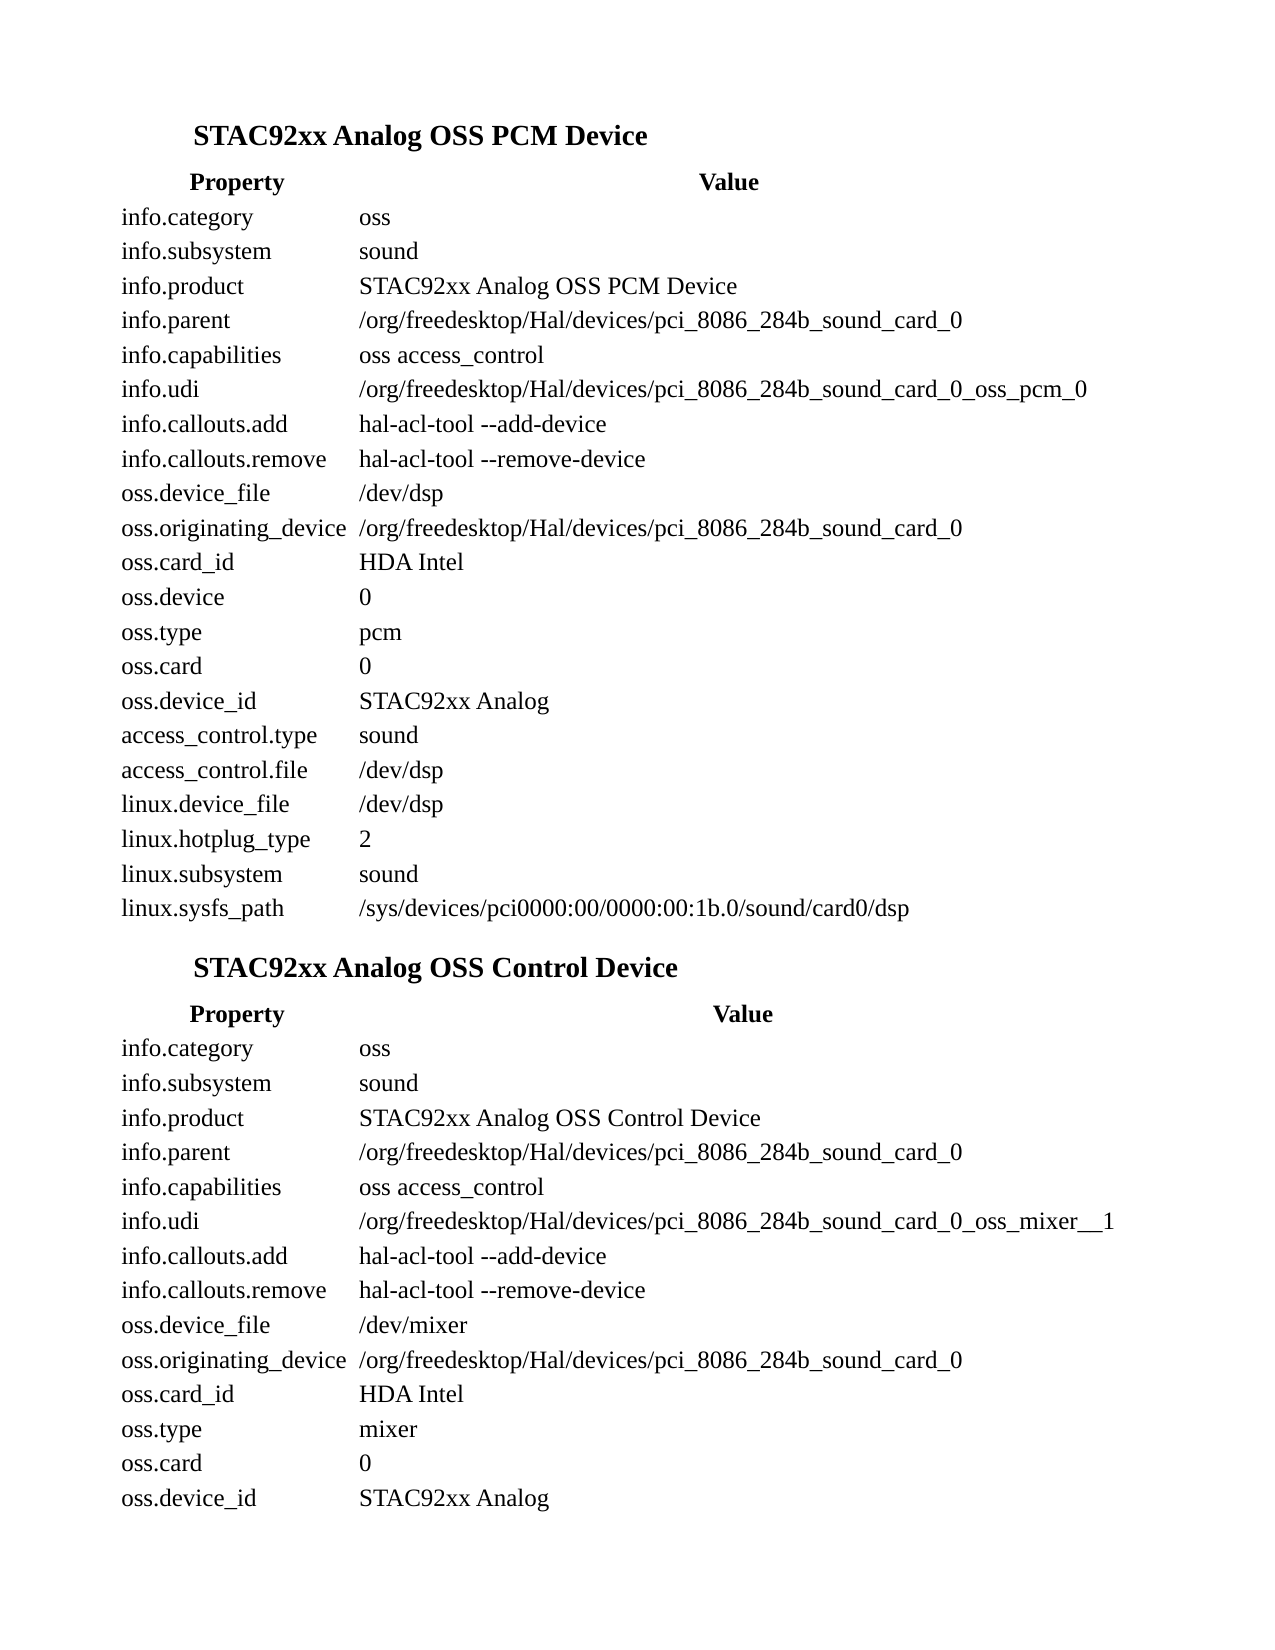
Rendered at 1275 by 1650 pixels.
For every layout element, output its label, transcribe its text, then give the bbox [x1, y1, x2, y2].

table_cell info.category [118, 1031, 356, 1065]
table_cell 0 [356, 1446, 1129, 1480]
table_cell oss.card [118, 1446, 356, 1480]
table_cell hal-acl-tool --remove-device [356, 441, 1102, 475]
table_cell linux.sysfs_path [118, 890, 356, 925]
table_header Value [356, 996, 1129, 1031]
table_cell oss.type [118, 614, 356, 648]
table_cell info.capabilities [118, 337, 356, 372]
subtitle STAC92xx Analog OSS Control Device [118, 950, 1157, 983]
table_cell STAC92xx Analog [356, 1480, 1129, 1515]
table_cell linux.hotplug_type [118, 821, 356, 856]
table_cell info.udi [118, 1204, 356, 1238]
table_cell sound [356, 856, 1102, 890]
table_cell /org/freedesktop/Hal/devices/pci_8086_284b_sound_card_0_oss_mixer__1 [356, 1204, 1129, 1238]
table_cell oss.originating_device [118, 510, 356, 544]
table_cell /org/freedesktop/Hal/devices/pci_8086_284b_sound_card_0_oss_pcm_0 [356, 372, 1102, 406]
table_header Property [118, 996, 356, 1031]
table_cell info.product [118, 268, 356, 302]
table_cell oss.originating_device [118, 1342, 356, 1376]
subtitle STAC92xx Analog OSS PCM Device [118, 118, 1157, 152]
table_cell info.subsystem [118, 233, 356, 268]
table_cell oss.device [118, 579, 356, 614]
table_cell info.parent [118, 303, 356, 337]
table_cell oss.card [118, 648, 356, 683]
table_cell info.capabilities [118, 1169, 356, 1203]
table_cell oss access_control [356, 337, 1102, 372]
table_cell info.category [118, 199, 356, 233]
table_cell oss.device_file [118, 1307, 356, 1342]
table_cell /sys/devices/pci0000:00/0000:00:1b.0/sound/card0/dsp [356, 890, 1102, 925]
table_cell oss [356, 199, 1102, 233]
table_cell HDA Intel [356, 1376, 1129, 1411]
table_cell mixer [356, 1411, 1129, 1446]
table_cell oss.card_id [118, 545, 356, 579]
table_cell 2 [356, 821, 1102, 856]
table_cell oss.card_id [118, 1376, 356, 1411]
table_cell /org/freedesktop/Hal/devices/pci_8086_284b_sound_card_0 [356, 1134, 1129, 1169]
table_cell info.parent [118, 1134, 356, 1169]
table_cell /dev/mixer [356, 1307, 1129, 1342]
table_cell oss.device_id [118, 683, 356, 717]
table_cell linux.subsystem [118, 856, 356, 890]
table_cell access_control.file [118, 752, 356, 787]
table_cell info.callouts.add [118, 1238, 356, 1273]
table_cell /org/freedesktop/Hal/devices/pci_8086_284b_sound_card_0 [356, 303, 1102, 337]
table_cell sound [356, 233, 1102, 268]
table_cell oss.type [118, 1411, 356, 1446]
table_cell /org/freedesktop/Hal/devices/pci_8086_284b_sound_card_0 [356, 1342, 1129, 1376]
table_cell HDA Intel [356, 545, 1102, 579]
table_cell info.subsystem [118, 1065, 356, 1100]
table_cell sound [356, 1065, 1129, 1100]
table_cell /org/freedesktop/Hal/devices/pci_8086_284b_sound_card_0 [356, 510, 1102, 544]
table_cell info.callouts.add [118, 406, 356, 441]
table_cell sound [356, 718, 1102, 752]
table_cell STAC92xx Analog OSS Control Device [356, 1100, 1129, 1134]
table_cell /dev/dsp [356, 787, 1102, 821]
table_header Property [118, 164, 356, 199]
table_cell /dev/dsp [356, 475, 1102, 510]
table_cell /dev/dsp [356, 752, 1102, 787]
table_cell 0 [356, 579, 1102, 614]
table_cell linux.device_file [118, 787, 356, 821]
table_cell hal-acl-tool --add-device [356, 406, 1102, 441]
table_cell 0 [356, 648, 1102, 683]
table_header Value [356, 164, 1102, 199]
table_cell oss.device_file [118, 475, 356, 510]
table_cell oss.device_id [118, 1480, 356, 1515]
table_cell info.udi [118, 372, 356, 406]
table_cell hal-acl-tool --remove-device [356, 1273, 1129, 1307]
table_cell STAC92xx Analog OSS PCM Device [356, 268, 1102, 302]
table_cell oss [356, 1031, 1129, 1065]
table_cell info.callouts.remove [118, 441, 356, 475]
table_cell hal-acl-tool --add-device [356, 1238, 1129, 1273]
table_cell info.product [118, 1100, 356, 1134]
table_cell STAC92xx Analog [356, 683, 1102, 717]
table_cell access_control.type [118, 718, 356, 752]
table_cell pcm [356, 614, 1102, 648]
table_cell info.callouts.remove [118, 1273, 356, 1307]
table_cell oss access_control [356, 1169, 1129, 1203]
